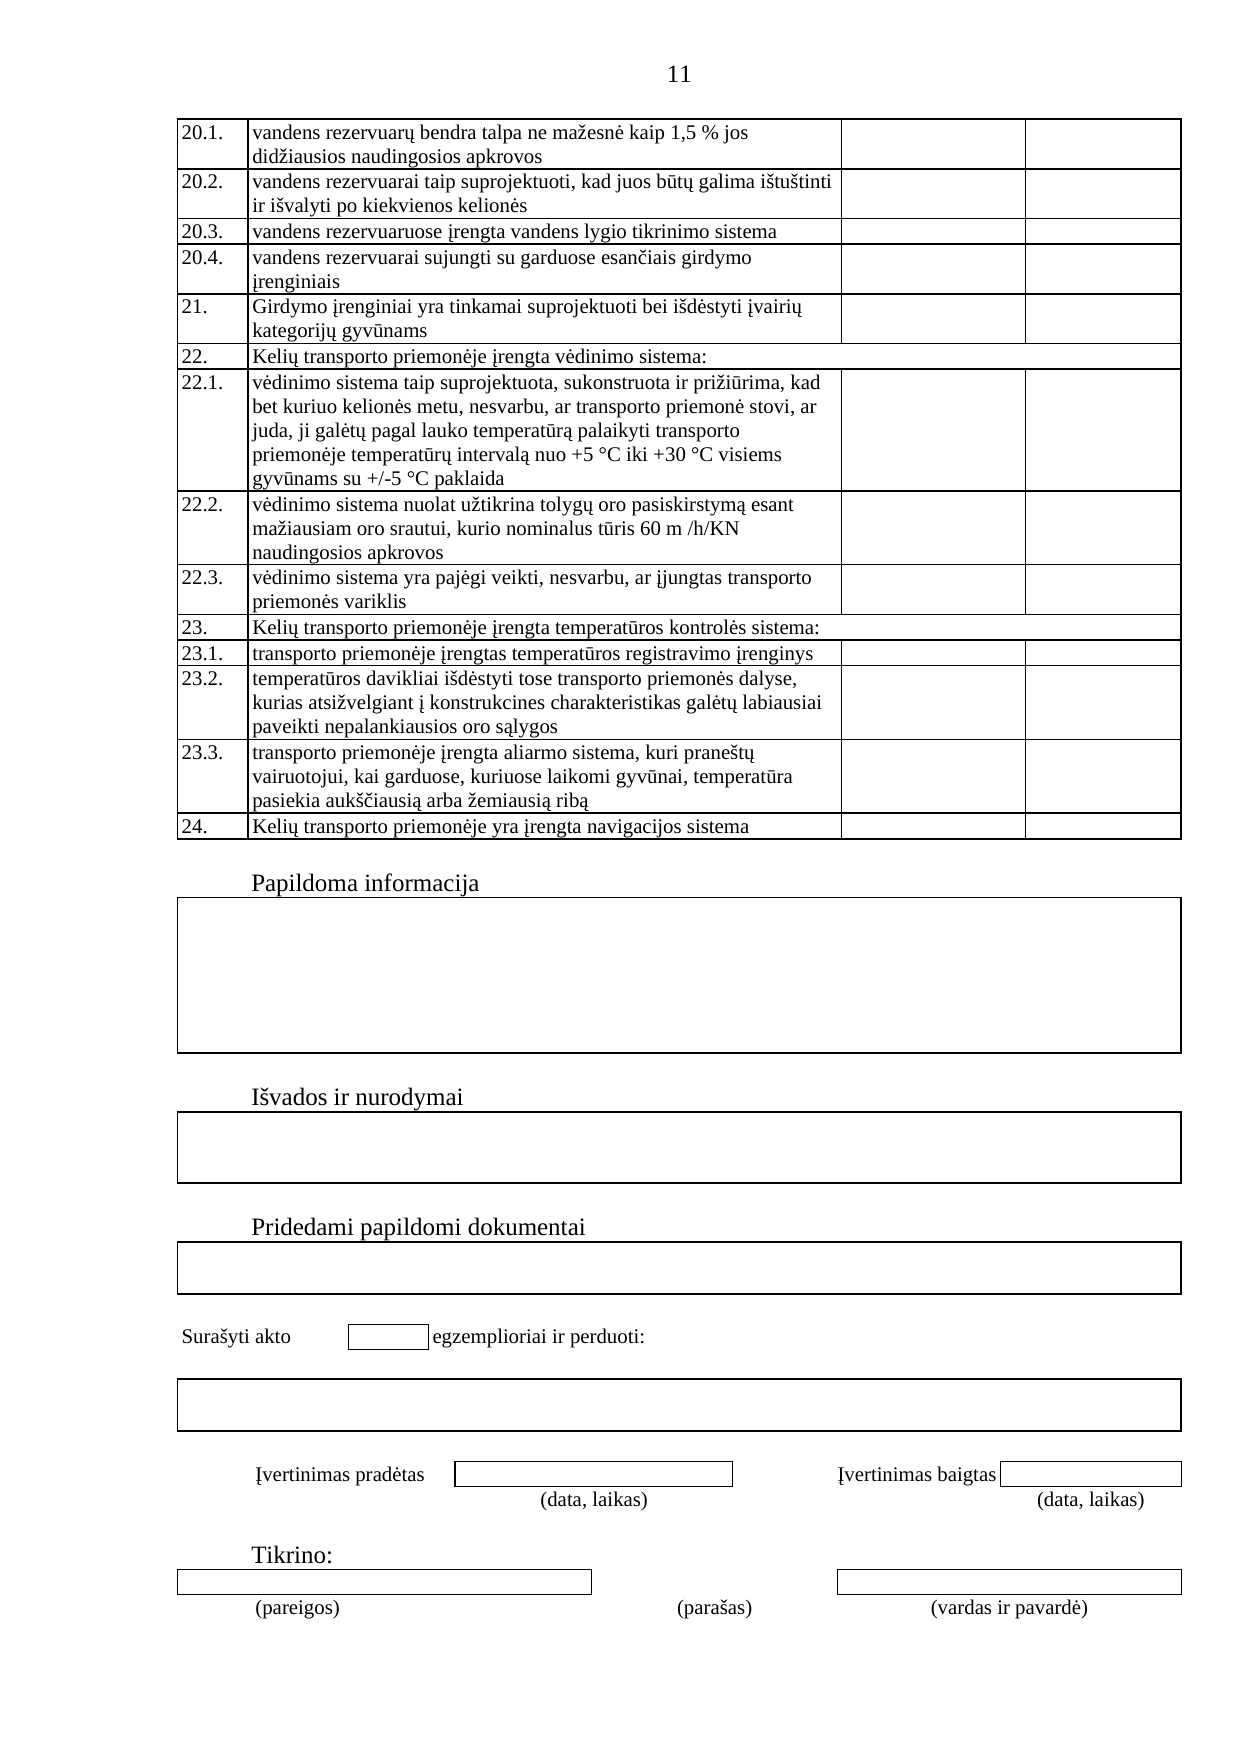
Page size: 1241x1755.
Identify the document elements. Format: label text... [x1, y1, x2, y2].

table_cell [1026, 295, 1180, 342]
table_cell 23.3. [178, 740, 247, 812]
table_cell 22.3. [178, 565, 247, 613]
table_header [178, 1113, 1180, 1182]
table_cell [1026, 814, 1030, 838]
table_cell [842, 814, 846, 838]
table_cell [1026, 370, 1180, 490]
table_cell [1021, 814, 1025, 838]
table_header [1177, 1462, 1181, 1486]
table_cell [1026, 170, 1180, 217]
table_cell [733, 1486, 1000, 1511]
table_header [178, 1243, 1180, 1293]
table_cell [842, 370, 1025, 490]
table_header Įvertinimas pradėtas [177, 1461, 454, 1486]
table_cell [842, 565, 1025, 613]
table_header [1177, 1570, 1181, 1593]
table_cell [842, 120, 1025, 168]
table_cell [842, 295, 1025, 342]
table_cell [1026, 565, 1180, 613]
table_cell 22.1. [178, 370, 247, 490]
table_header [424, 1325, 428, 1348]
table_cell [842, 170, 1025, 217]
table_cell [842, 641, 846, 665]
text Pridedami papildomi dokumentai [177, 1212, 1181, 1241]
table_cell 22.2. [178, 492, 247, 564]
table_cell [842, 219, 846, 243]
table_header [178, 1380, 1180, 1430]
table_cell [1026, 245, 1180, 293]
table_header [587, 1570, 591, 1593]
table_header [838, 1570, 842, 1593]
table_cell [1026, 219, 1030, 243]
table_cell [842, 245, 1025, 293]
text Išvados ir nurodymai [177, 1082, 1181, 1111]
table_cell 20.2. [178, 170, 247, 217]
table_cell [1021, 641, 1025, 665]
table_cell [1021, 219, 1025, 243]
table_cell [842, 492, 1025, 564]
table_cell [1026, 641, 1030, 665]
table_cell [842, 740, 1025, 812]
table_header [178, 898, 1180, 1052]
table_cell [1026, 492, 1180, 564]
table_cell 20.4. [178, 245, 247, 293]
table_cell 23.2. [178, 666, 247, 738]
table_cell [177, 1486, 455, 1511]
table_header [592, 1569, 596, 1593]
table_header [833, 1569, 837, 1593]
table_cell 21. [178, 295, 247, 342]
table_header [349, 1325, 353, 1348]
table_cell [1026, 740, 1180, 812]
table_cell [842, 666, 1025, 738]
text Papildoma informacija [177, 868, 1181, 897]
table_header Įvertinimas baigtas [733, 1461, 1000, 1486]
text Tikrino: [177, 1540, 1181, 1568]
table_cell [1026, 120, 1180, 168]
table_cell [1026, 666, 1180, 738]
table_cell 20.1. [178, 120, 247, 168]
